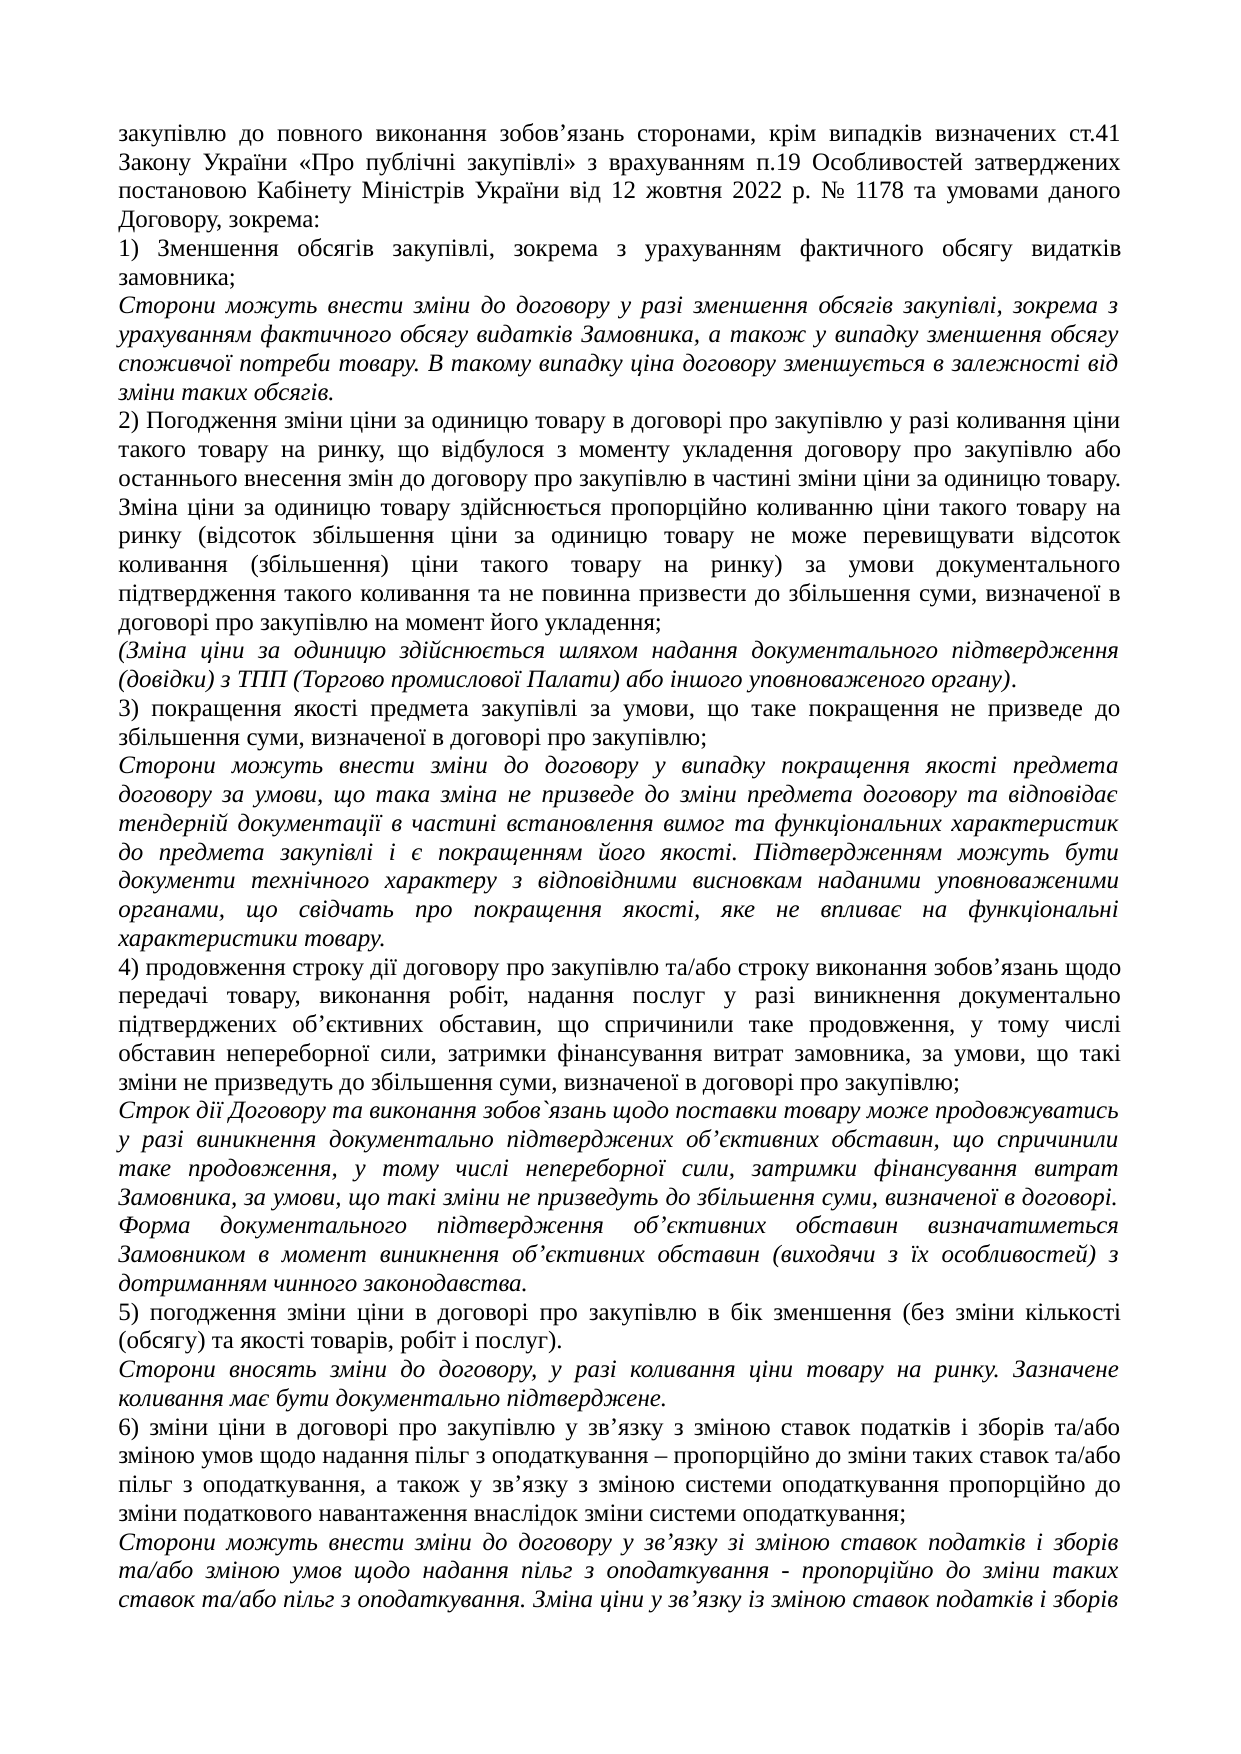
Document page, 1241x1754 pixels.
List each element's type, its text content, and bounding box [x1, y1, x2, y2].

text Строк дії Договору та виконання зобов`язань щодо поставки товару може продовжуватись у разі виникнення документально підтверджених об’єктивних обставин, що спричинили таке продовження, у тому числі непереборної сили, затримки фінансування витрат Замовника, за умови, що такі зміни не призведуть до збільшення суми, визначеної в договорі. Форма документального підтвердження об’єктивних обставин визначатиметься Замовником в момент виникнення об’єктивних обставин (виходячи з їх особливостей) з дотриманням чинного законодавства. [118, 1096, 1122, 1297]
text 5) погодження зміни ціни в договорі про закупівлю в бік зменшення (без зміни кількості (обсягу) та якості товарів, робіт і послуг). [118, 1297, 1122, 1354]
text 3) покращення якості предмета закупівлі за умови, що таке покращення не призведе до збільшення суми, визначеної в договорі про закупівлю; [118, 693, 1122, 751]
text Сторони можуть внести зміни до договору у випадку покращення якості предмета договору за умови, що така зміна не призведе до зміни предмета договору та відповідає тендерній документації в частині встановлення вимог та функціональних характеристик до предмета закупівлі і є покращенням його якості. Підтвердженням можуть бути документи технічного характеру з відповідними висновкам наданими уповноваженими органами, що свідчать про покращення якості, яке не впливає на функціональні характеристики товару. [118, 751, 1122, 952]
text (Зміна ціни за одиницю здійснюється шляхом надання документального підтвердження (довідки) з ТПП (Торгово промислової Палати) або іншого уповноваженого органу). [118, 636, 1122, 693]
text 4) продовження строку дії договору про закупівлю та/або строку виконання зобов’язань щодо передачі товару, виконання робіт, надання послуг у разі виникнення документально підтверджених об’єктивних обставин, що спричинили таке продовження, у тому числі обставин непереборної сили, затримки фінансування витрат замовника, за умови, що такі зміни не призведуть до збільшення суми, визначеної в договорі про закупівлю; [118, 952, 1122, 1096]
text Сторони можуть внести зміни до договору у зв’язку зі зміною ставок податків і зборів та/або зміною умов щодо надання пільг з оподаткування - пропорційно до зміни таких ставок та/або пільг з оподаткування. Зміна ціни у зв’язку із зміною ставок податків і зборів [118, 1527, 1122, 1613]
text Сторони можуть внести зміни до договору у разі зменшення обсягів закупівлі, зокрема з урахуванням фактичного обсягу видатків Замовника, а також у випадку зменшення обсягу споживчої потреби товару. В такому випадку ціна договору зменшується в залежності від зміни таких обсягів. [118, 291, 1122, 406]
text 6) зміни ціни в договорі про закупівлю у зв’язку з зміною ставок податків і зборів та/або зміною умов щодо надання пільг з оподаткування – пропорційно до зміни таких ставок та/або пільг з оподаткування, а також у зв’язку з зміною системи оподаткування пропорційно до зміни податкового навантаження внаслідок зміни системи оподаткування; [118, 1412, 1122, 1527]
text закупівлю до повного виконання зобов’язань сторонами, крім випадків визначених ст.41 Закону України «Про публічні закупівлі» з врахуванням п.19 Особливостей затверджених постановою Кабінету Міністрів України від 12 жовтня 2022 р. № 1178 та умовами даного Договору, зокрема: [118, 118, 1122, 233]
text 2) Погодження зміни ціни за одиницю товару в договорі про закупівлю у разі коливання ціни такого товару на ринку, що відбулося з моменту укладення договору про закупівлю або останнього внесення змін до договору про закупівлю в частині зміни ціни за одиницю товару. Зміна ціни за одиницю товару здійснюється пропорційно коливанню ціни такого товару на ринку (відсоток збільшення ціни за одиницю товару не може перевищувати відсоток коливання (збільшення) ціни такого товару на ринку) за умови документального підтвердження такого коливання та не повинна призвести до збільшення суми, визначеної в договорі про закупівлю на момент його укладення; [118, 406, 1122, 636]
text Сторони вносять зміни до договору, у разі коливання ціни товару на ринку. Зазначене коливання має бути документально підтверджене. [118, 1354, 1122, 1412]
text 1) Зменшення обсягів закупівлі, зокрема з урахуванням фактичного обсягу видатків замовника; [118, 233, 1122, 291]
